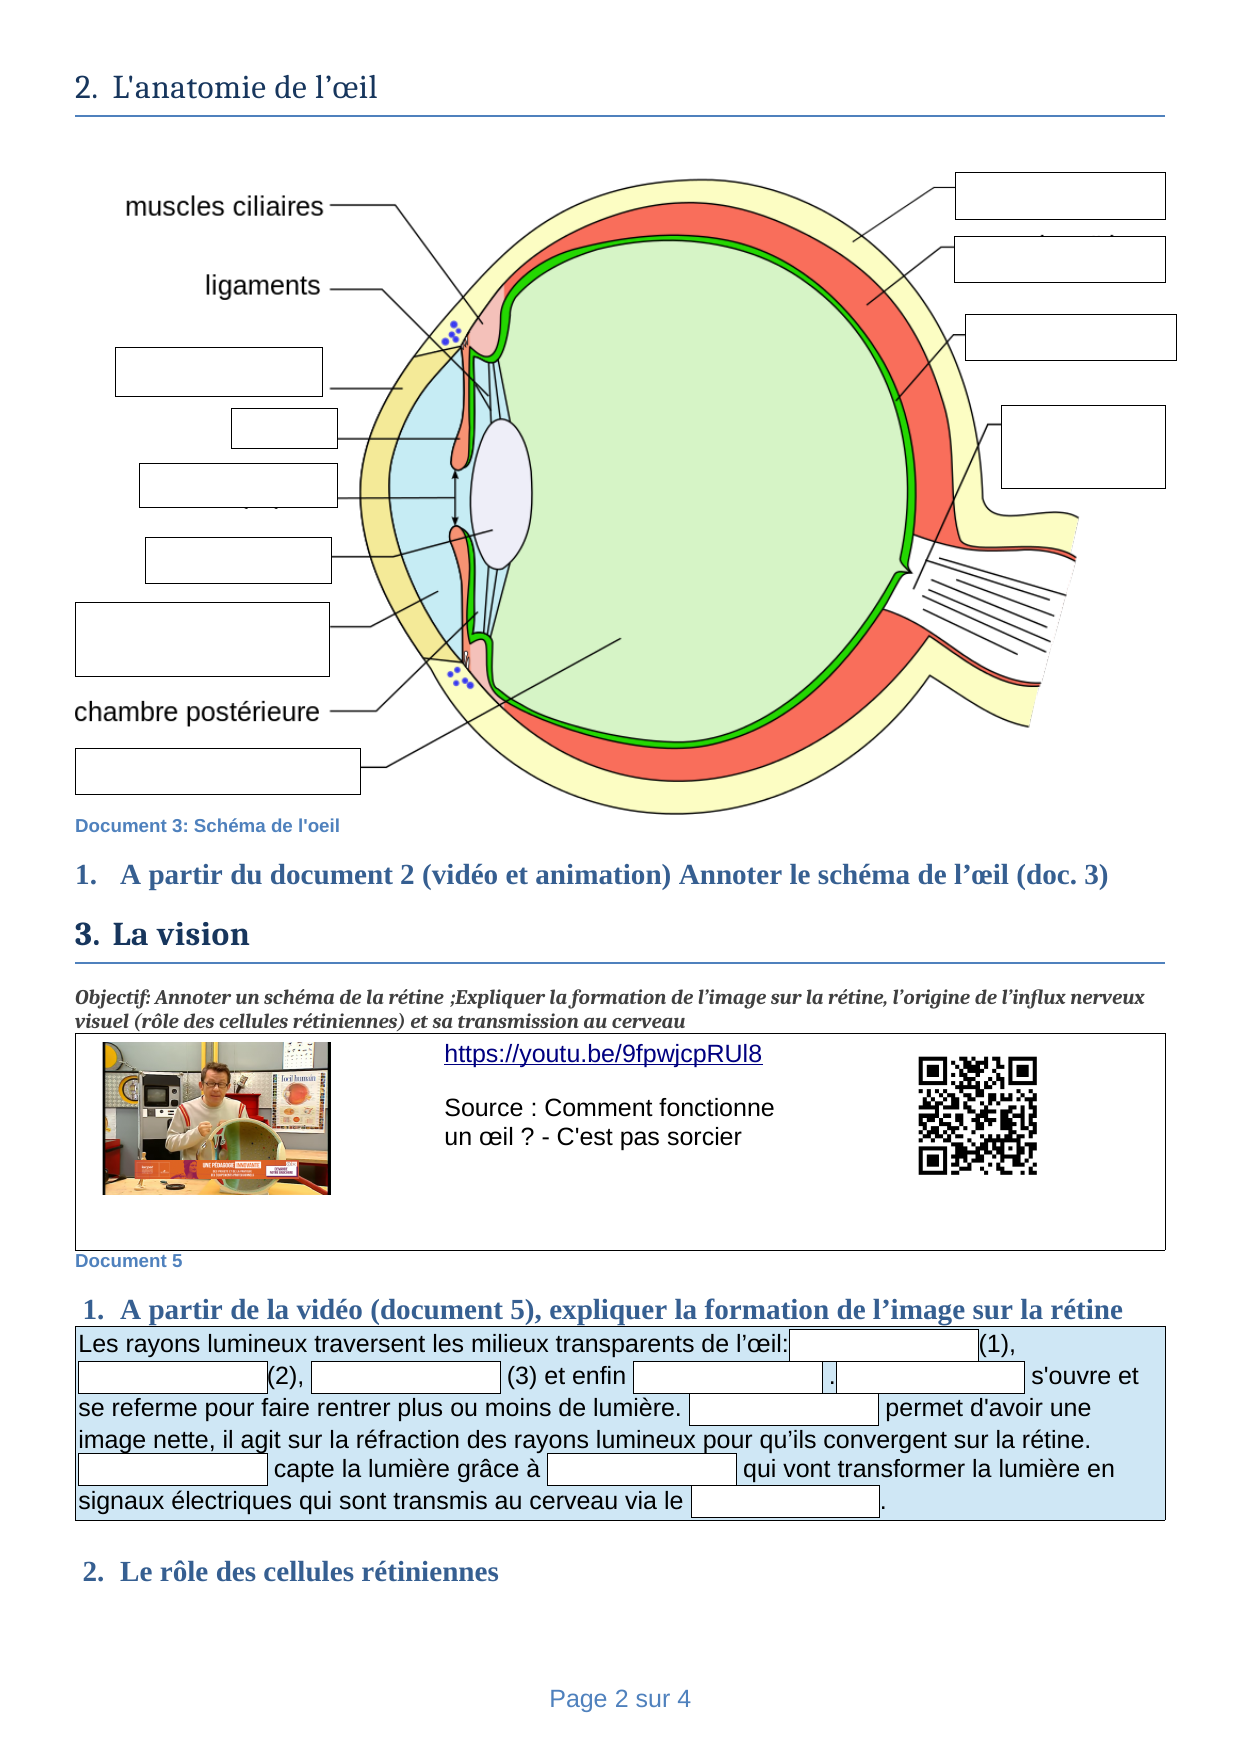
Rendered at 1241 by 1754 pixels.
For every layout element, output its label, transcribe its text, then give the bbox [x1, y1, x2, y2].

subtitle [75, 157, 1165, 172]
list Document 3: Schéma de l'oeil [75, 815, 1165, 836]
subtitle A partir de la vidéo (document 5), expliquer la formation de l’image sur la rétine [75, 1292, 1165, 1326]
subtitle Objectif: Annoter un schéma de la rétine ;Expliquer la formation de l’image sur la rétine, l’origine de l’influx nerveux visuel (rôle des cellules rétiniennes) et sa transmission au cerveau [75, 985, 1165, 1033]
picture [75, 172, 1166, 815]
subtitle Le rôle des cellules rétiniennes [75, 1554, 1165, 1587]
subtitle A partir du document 2 (vidéo et animation) Annoter le schéma de l’œil (doc. 3) [75, 836, 1165, 891]
table_header [76, 1034, 438, 1250]
subtitle La vision [75, 916, 1165, 962]
picture [102, 1042, 331, 1195]
subtitle L'anatomie de l’œil [75, 68, 1165, 115]
table_header [802, 1034, 1165, 1250]
picture [902, 1040, 1053, 1191]
text Document 5 [75, 1251, 1165, 1271]
text Les rayons lumineux traversent les milieux transparents de l’œil:(1),(2), (3) et enfin . s'ouvre et se referme pour faire rentrer plus ou moins de lumière. permet d'avoir une image nette, il agit sur la réfraction des rayons lumineux pour qu’ils convergent sur la rétine. capte la lumière grâce à qui vont transformer la lumière en signaux électriques qui sont transmis au cerveau via le . [76, 1327, 1165, 1520]
table_header https://youtu.be/9fpwjcpRUl8 Source : Comment fonctionne un œil ? - C'est pas sorcier [438, 1034, 802, 1250]
